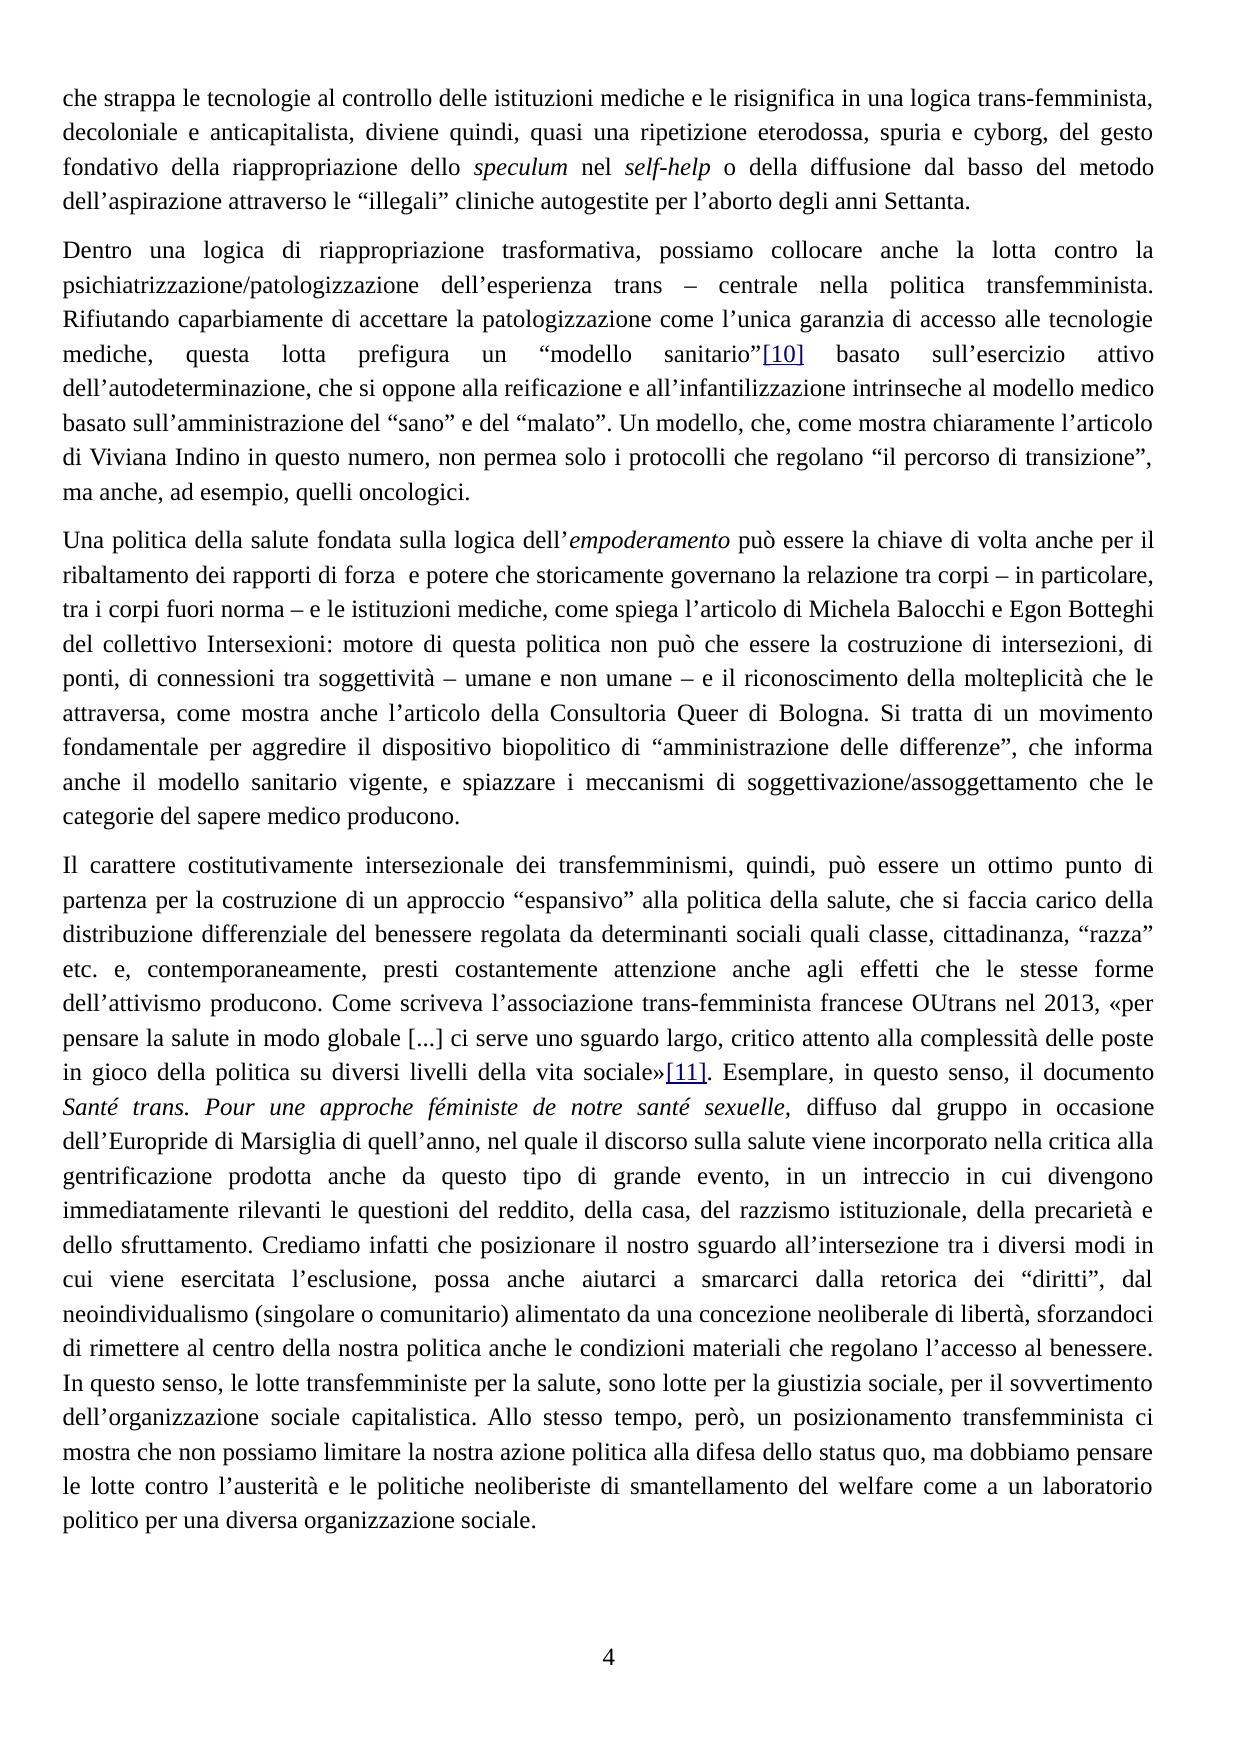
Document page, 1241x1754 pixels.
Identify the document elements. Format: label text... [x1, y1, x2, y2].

text Dentro una logica di riappropriazione trasformativa, possiamo collocare anche la lotta contro la psichiatrizzazione/patologizzazione dell’esperienza trans – centrale nella politica transfemminista. Rifiutando caparbiamente di accettare la patologizzazione come l’unica garanzia di accesso alle tecnologie mediche, questa lotta prefigura un “modello sanitario”[10] basato sull’esercizio attivo dell’autodeterminazione, che si oppone alla reificazione e all’infantilizzazione intrinseche al modello medico basato sull’amministrazione del “sano” e del “malato”. Un modello, che, come mostra chiaramente l’articolo di Viviana Indino in questo numero, non permea solo i protocolli che regolano “il percorso di transizione”, ma anche, ad esempio, quelli oncologici. [62, 235, 1155, 505]
text Una politica della salute fondata sulla logica dell’empoderamento può essere la chiave di volta anche per il ribaltamento dei rapporti di forza e potere che storicamente governano la relazione tra corpi – in particolare, tra i corpi fuori norma – e le istituzioni mediche, come spiega l’articolo di Michela Balocchi e Egon Botteghi del collettivo Intersexioni: motore di questa politica non può che essere la costruzione di intersezioni, di ponti, di connessioni tra soggettività – umane e non umane – e il riconoscimento della molteplicità che le attraversa, come mostra anche l’articolo della Consultoria Queer di Bologna. Si tratta di un movimento fondamentale per aggredire il dispositivo biopolitico di “amministrazione delle differenze”, che informa anche il modello sanitario vigente, e spiazzare i meccanismi di soggettivazione/assoggettamento che le categorie del sapere medico producono. [62, 526, 1155, 830]
text che strappa le tecnologie al controllo delle istituzioni mediche e le risignifica in una logica trans-femminista, decoloniale e anticapitalista, diviene quindi, quasi una ripetizione eterodossa, spuria e cyborg, del gesto fondativo della riappropriazione dello speculum nel self-help o della diffusione dal basso del metodo dell’aspirazione attraverso le “illegali” cliniche autogestite per l’aborto degli anni Settanta. [62, 83, 1155, 215]
text Il carattere costitutivamente intersezionale dei transfemminismi, quindi, può essere un ottimo punto di partenza per la costruzione di un approccio “espansivo” alla politica della salute, che si faccia carico della distribuzione differenziale del benessere regolata da determinanti sociali quali classe, cittadinanza, “razza” etc. e, contemporaneamente, presti costantemente attenzione anche agli effetti che le stesse forme dell’attivismo producono. Come scriveva l’associazione trans-femminista francese OUtrans nel 2013, «per pensare la salute in modo globale [...] ci serve uno sguardo largo, critico attento alla complessità delle poste in gioco della politica su diversi livelli della vita sociale»[11]. Esemplare, in questo senso, il documento Santé trans. Pour une approche féministe de notre santé sexuelle, diffuso dal gruppo in occasione dell’Europride di Marsiglia di quell’anno, nel quale il discorso sulla salute viene incorporato nella critica alla gentrificazione prodotta anche da questo tipo di grande evento, in un intreccio in cui divengono immediatamente rilevanti le questioni del reddito, della casa, del razzismo istituzionale, della precarietà e dello sfruttamento. Crediamo infatti che posizionare il nostro sguardo all’intersezione tra i diversi modi in cui viene esercitata l’esclusione, possa anche aiutarci a smarcarci dalla retorica dei “diritti”, dal neoindividualismo (singolare o comunitario) alimentato da una concezione neoliberale di libertà, sforzandoci di rimettere al centro della nostra politica anche le condizioni materiali che regolano l’accesso al benessere. In questo senso, le lotte transfemministe per la salute, sono lotte per la giustizia sociale, per il sovvertimento dell’organizzazione sociale capitalistica. Allo stesso tempo, però, un posizionamento transfemminista ci mostra che non possiamo limitare la nostra azione politica alla difesa dello status quo, ma dobbiamo pensare le lotte contro l’austerità e le politiche neoliberiste di smantellamento del welfare come a un laboratorio politico per una diversa organizzazione sociale. [62, 851, 1155, 1534]
